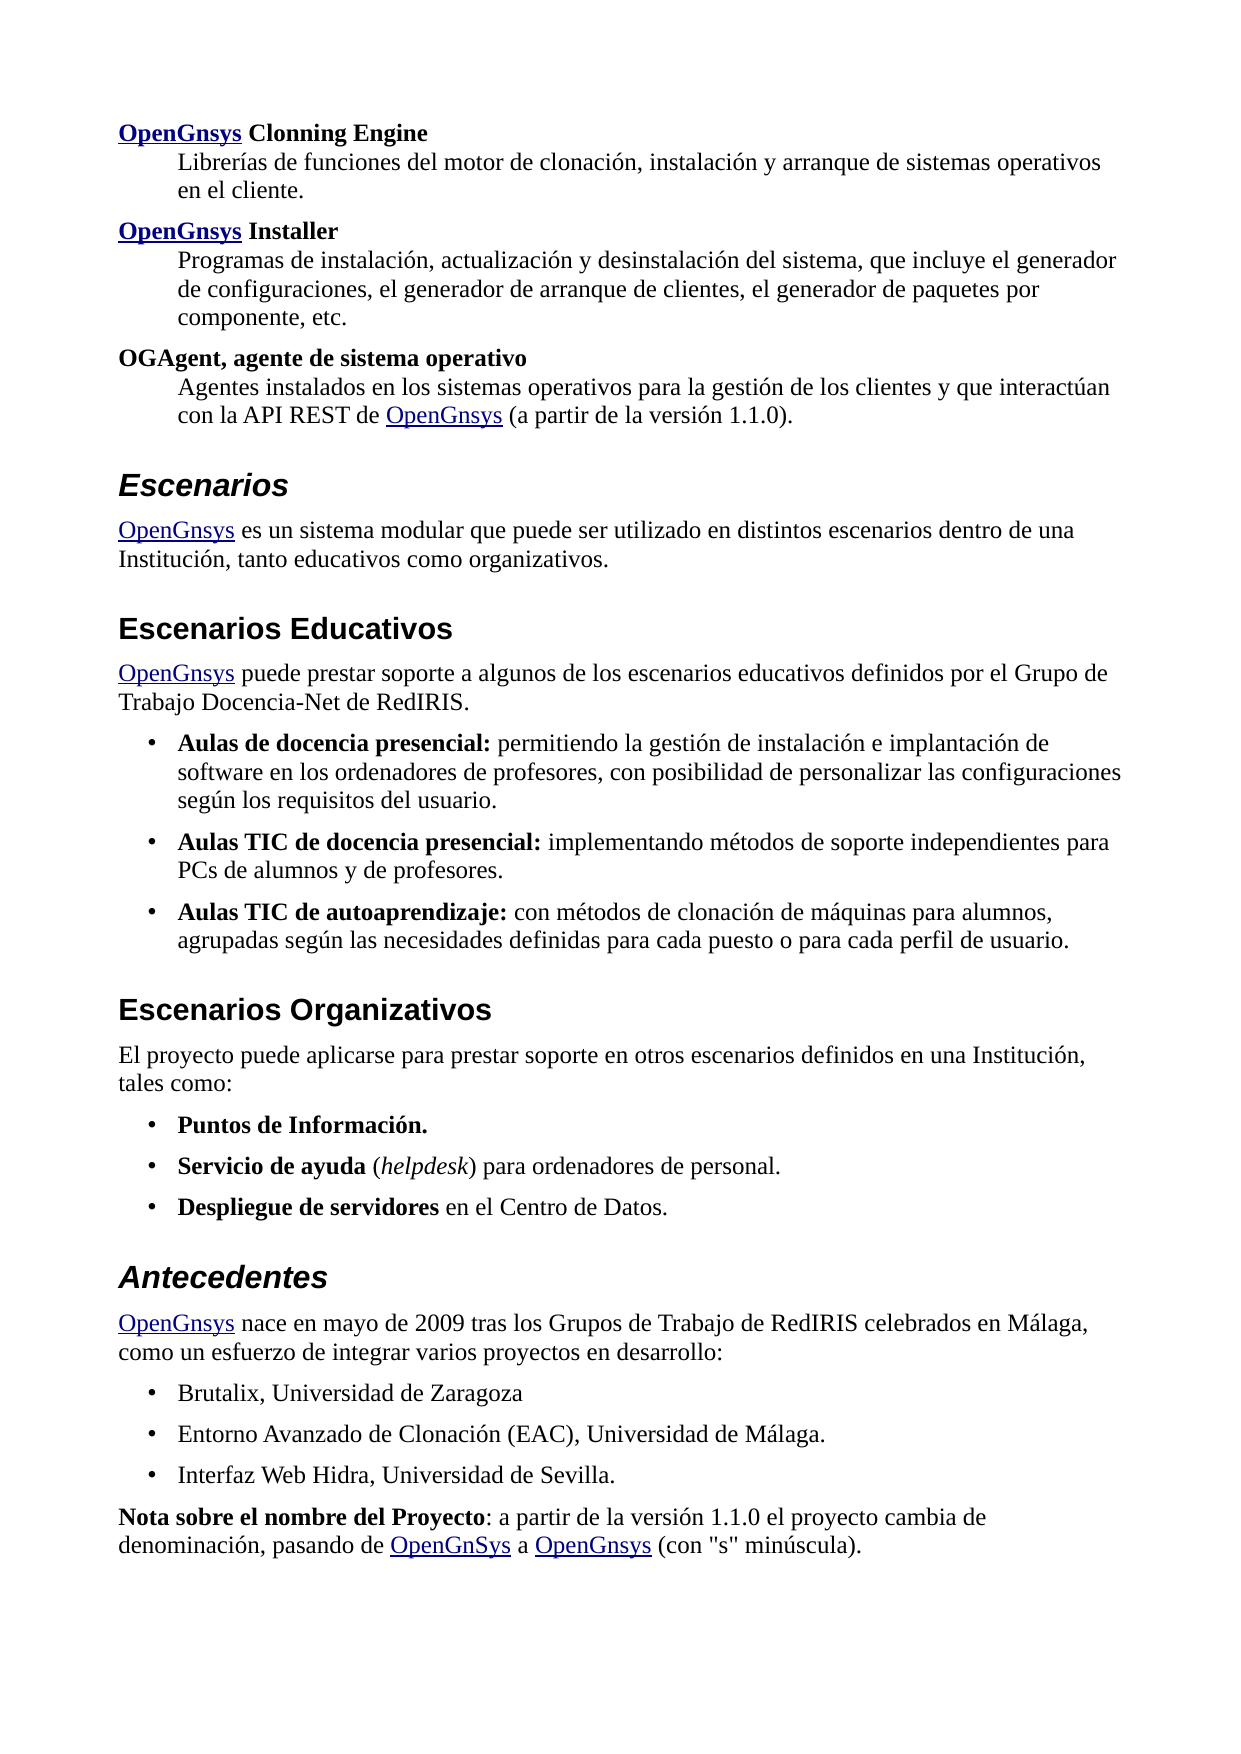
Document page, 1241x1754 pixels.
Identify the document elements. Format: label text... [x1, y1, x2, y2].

list Aulas TIC de autoaprendizaje: con métodos de clonación de máquinas para alumnos, agrupadas según las necesidades definidas para cada puesto o para cada perfil de usuario. [148, 897, 1122, 954]
text OpenGnsys Installer [118, 216, 1122, 245]
subtitle Escenarios Organizativos [118, 992, 1122, 1027]
text Nota sobre el nombre del Proyecto: a partir de la versión 1.1.0 el proyecto cambia de denominación, pasando de OpenGnSys a OpenGnsys (con "s" minúscula). [118, 1502, 1122, 1559]
list Interfaz Web Hidra, Universidad de Sevilla. [148, 1460, 1122, 1489]
list Servicio de ayuda (helpdesk) para ordenadores de personal. [148, 1151, 1122, 1180]
text El proyecto puede aplicarse para prestar soporte en otros escenarios definidos en una Institución, tales como: [118, 1040, 1122, 1097]
text Programas de instalación, actualización y desinstalación del sistema, que incluye el generador de configuraciones, el generador de arranque de clientes, el generador de paquetes por componente, etc. [177, 245, 1122, 331]
text OpenGnsys es un sistema modular que puede ser utilizado en distintos escenarios dentro de una Institución, tanto educativos como organizativos. [118, 515, 1122, 573]
list Despliegue de servidores en el Centro de Datos. [148, 1192, 1122, 1221]
text OGAgent, agente de sistema operativo [118, 343, 1122, 372]
list Brutalix, Universidad de Zaragoza [148, 1378, 1122, 1407]
list Aulas de docencia presencial: permitiendo la gestión de instalación e implantación de software en los ordenadores de profesores, con posibilidad de personalizar las configuraciones según los requisitos del usuario. [148, 728, 1122, 814]
text Librerías de funciones del motor de clonación, instalación y arranque de sistemas operativos en el cliente. [177, 147, 1122, 204]
subtitle Escenarios Educativos [118, 610, 1122, 646]
list Puntos de Información. [148, 1110, 1122, 1138]
text OpenGnsys puede prestar soporte a algunos de los escenarios educativos definidos por el Grupo de Trabajo Docencia-Net de RedIRIS. [118, 658, 1122, 716]
list Entorno Avanzado de Clonación (EAC), Universidad de Málaga. [148, 1419, 1122, 1448]
text OpenGnsys nace en mayo de 2009 tras los Grupos de Trabajo de RedIRIS celebrados en Málaga, como un esfuerzo de integrar varios proyectos en desarrollo: [118, 1308, 1122, 1365]
subtitle Antecedentes [118, 1258, 1122, 1295]
text OpenGnsys Clonning Engine [118, 118, 1122, 147]
text Agentes instalados en los sistemas operativos para la gestión de los clientes y que interactúan con la API REST de OpenGnsys (a partir de la versión 1.1.0). [177, 372, 1122, 429]
list Aulas TIC de docencia presencial: implementando métodos de soporte independientes para PCs de alumnos y de profesores. [148, 827, 1122, 884]
subtitle Escenarios [118, 466, 1122, 503]
